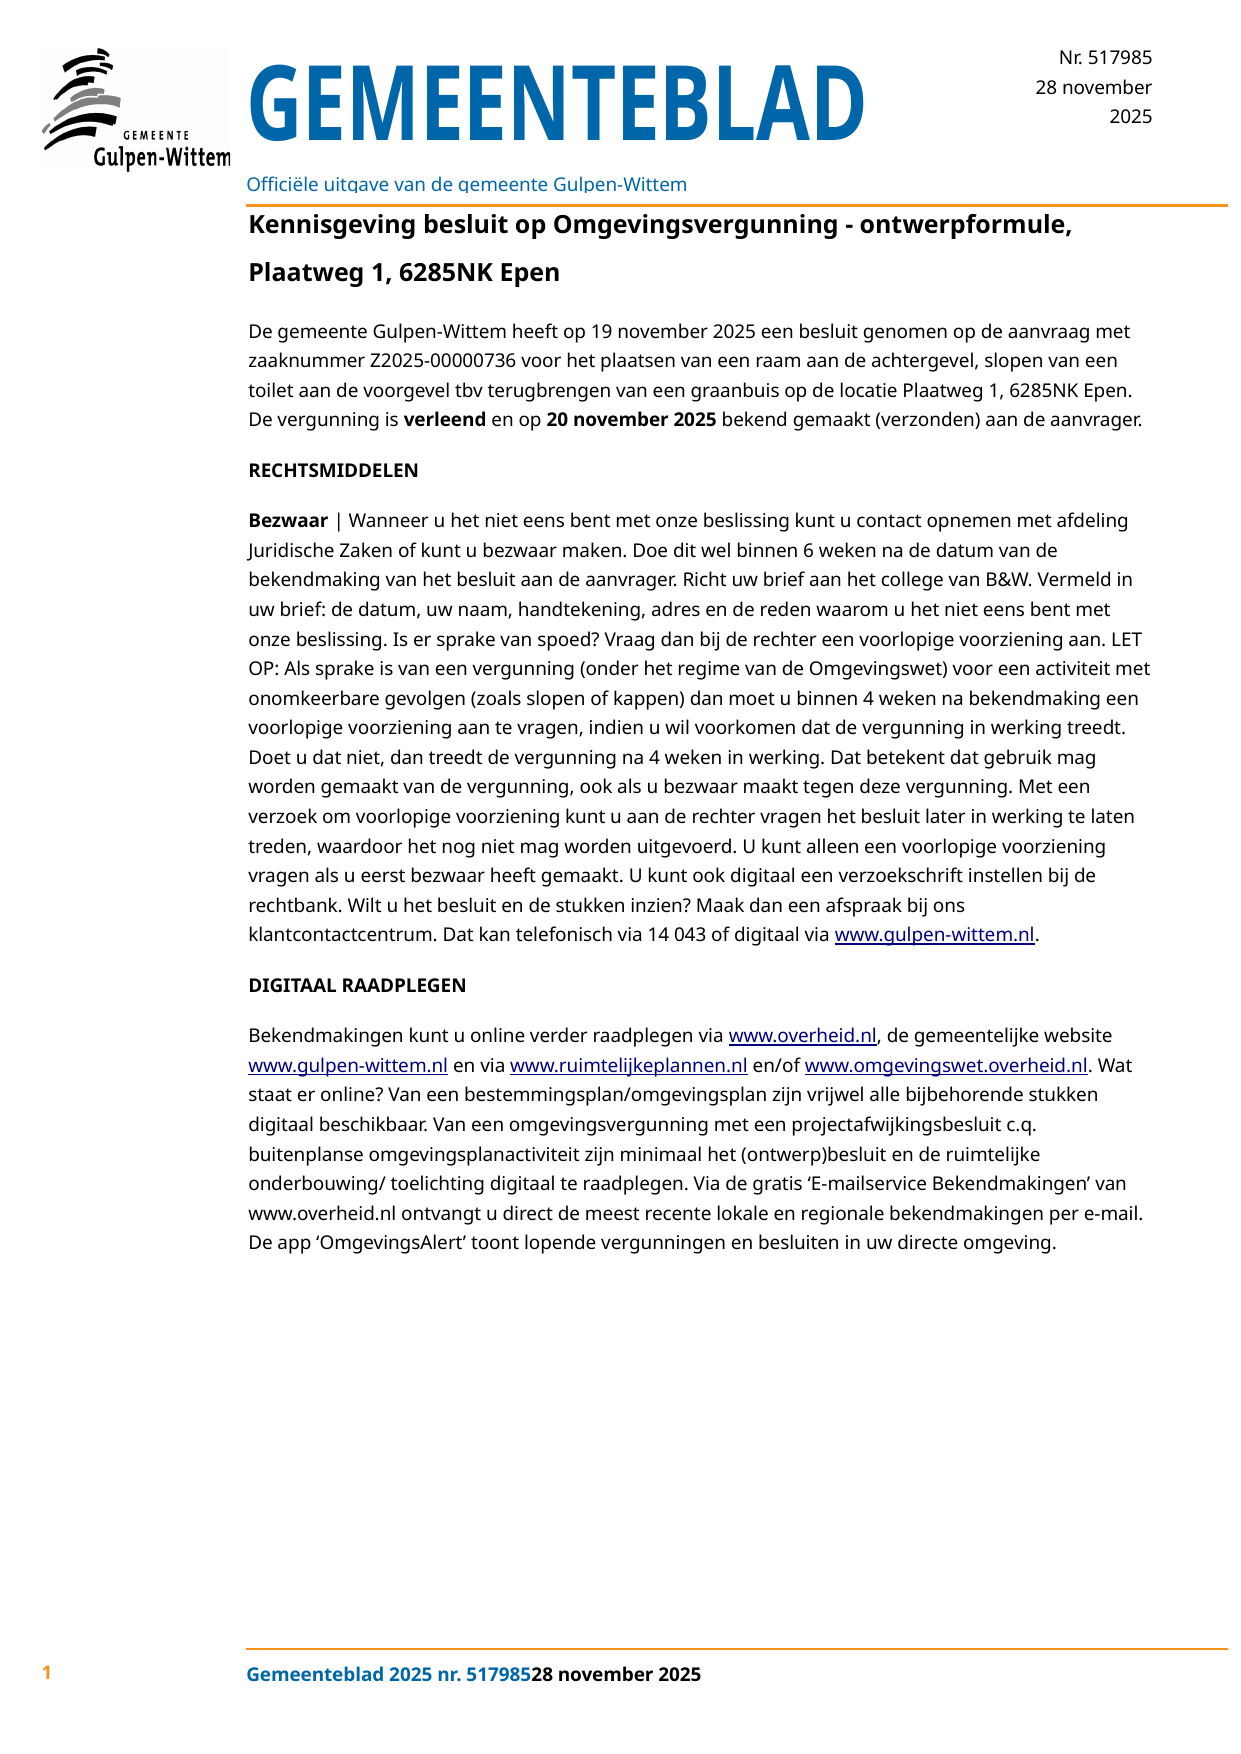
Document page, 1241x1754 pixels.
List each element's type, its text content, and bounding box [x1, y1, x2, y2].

text RECHTSMIDDELEN [248, 457, 1152, 483]
picture [41, 47, 231, 172]
text Bekendmakingen kunt u online verder raadplegen via www.overheid.nl, de gemeentelijke website www.gulpen-wittem.nl en via www.ruimtelijkeplannen.nl en/of www.omgevingswet.overheid.nl. Wat staat er online? Van een bestemmingsplan/omgevingsplan zijn vrijwel alle bijbehorende stukken digitaal beschikbaar. Van een omgevingsvergunning met een projectafwijkingsbesluit c.q. buitenplanse omgevingsplanactiviteit zijn minimaal het (ontwerp)besluit en de ruimtelijke onderbouwing/ toelichting digitaal te raadplegen. Via de gratis ‘E-mailservice Bekendmakingen’ van www.overheid.nl ontvangt u direct de meest recente lokale en regionale bekendmakingen per e-mail. De app ‘OmgevingsAlert’ toont lopende vergunningen en besluiten in uw directe omgeving. [248, 1022, 1152, 1255]
text Kennisgeving besluit op Omgevingsvergunning - ontwerpformule, Plaatweg 1, 6285NK Epen [248, 207, 1152, 288]
text DIGITAAL RAADPLEGEN [248, 972, 1152, 998]
text De gemeente Gulpen-Wittem heeft op 19 november 2025 een besluit genomen op de aanvraag met zaaknummer Z2025-00000736 voor het plaatsen van een raam aan de achtergevel, slopen van een toilet aan de voorgevel tbv terugbrengen van een graanbuis op de locatie Plaatweg 1, 6285NK Epen. De vergunning is verleend en op 20 november 2025 bekend gemaakt (verzonden) aan de aanvrager. [248, 318, 1152, 432]
text Bezwaar | Wanneer u het niet eens bent met onze beslissing kunt u contact opnemen met afdeling Juridische Zaken of kunt u bezwaar maken. Doe dit wel binnen 6 weken na de datum van de bekendmaking van het besluit aan de aanvrager. Richt uw brief aan het college van B&W. Vermeld in uw brief: de datum, uw naam, handtekening, adres en de reden waarom u het niet eens bent met onze beslissing. Is er sprake van spoed? Vraag dan bij de rechter een voorlopige voorziening aan. LET OP: Als sprake is van een vergunning (onder het regime van de Omgevingswet) voor een activiteit met onomkeerbare gevolgen (zoals slopen of kappen) dan moet u binnen 4 weken na bekendmaking een voorlopige voorziening aan te vragen, indien u wil voorkomen dat de vergunning in werking treedt. Doet u dat niet, dan treedt de vergunning na 4 weken in werking. Dat betekent dat gebruik mag worden gemaakt van de vergunning, ook als u bezwaar maakt tegen deze vergunning. Met een verzoek om voorlopige voorziening kunt u aan de rechter vragen het besluit later in werking te laten treden, waardoor het nog niet mag worden uitgevoerd. U kunt alleen een voorlopige voorziening vragen als u eerst bezwaar heeft gemaakt. U kunt ook digitaal een verzoekschrift instellen bij de rechtbank. Wilt u het besluit en de stukken inzien? Maak dan een afspraak bij ons klantcontactcentrum. Dat kan telefonisch via 14 043 of digitaal via www.gulpen-wittem.nl. [248, 507, 1152, 947]
